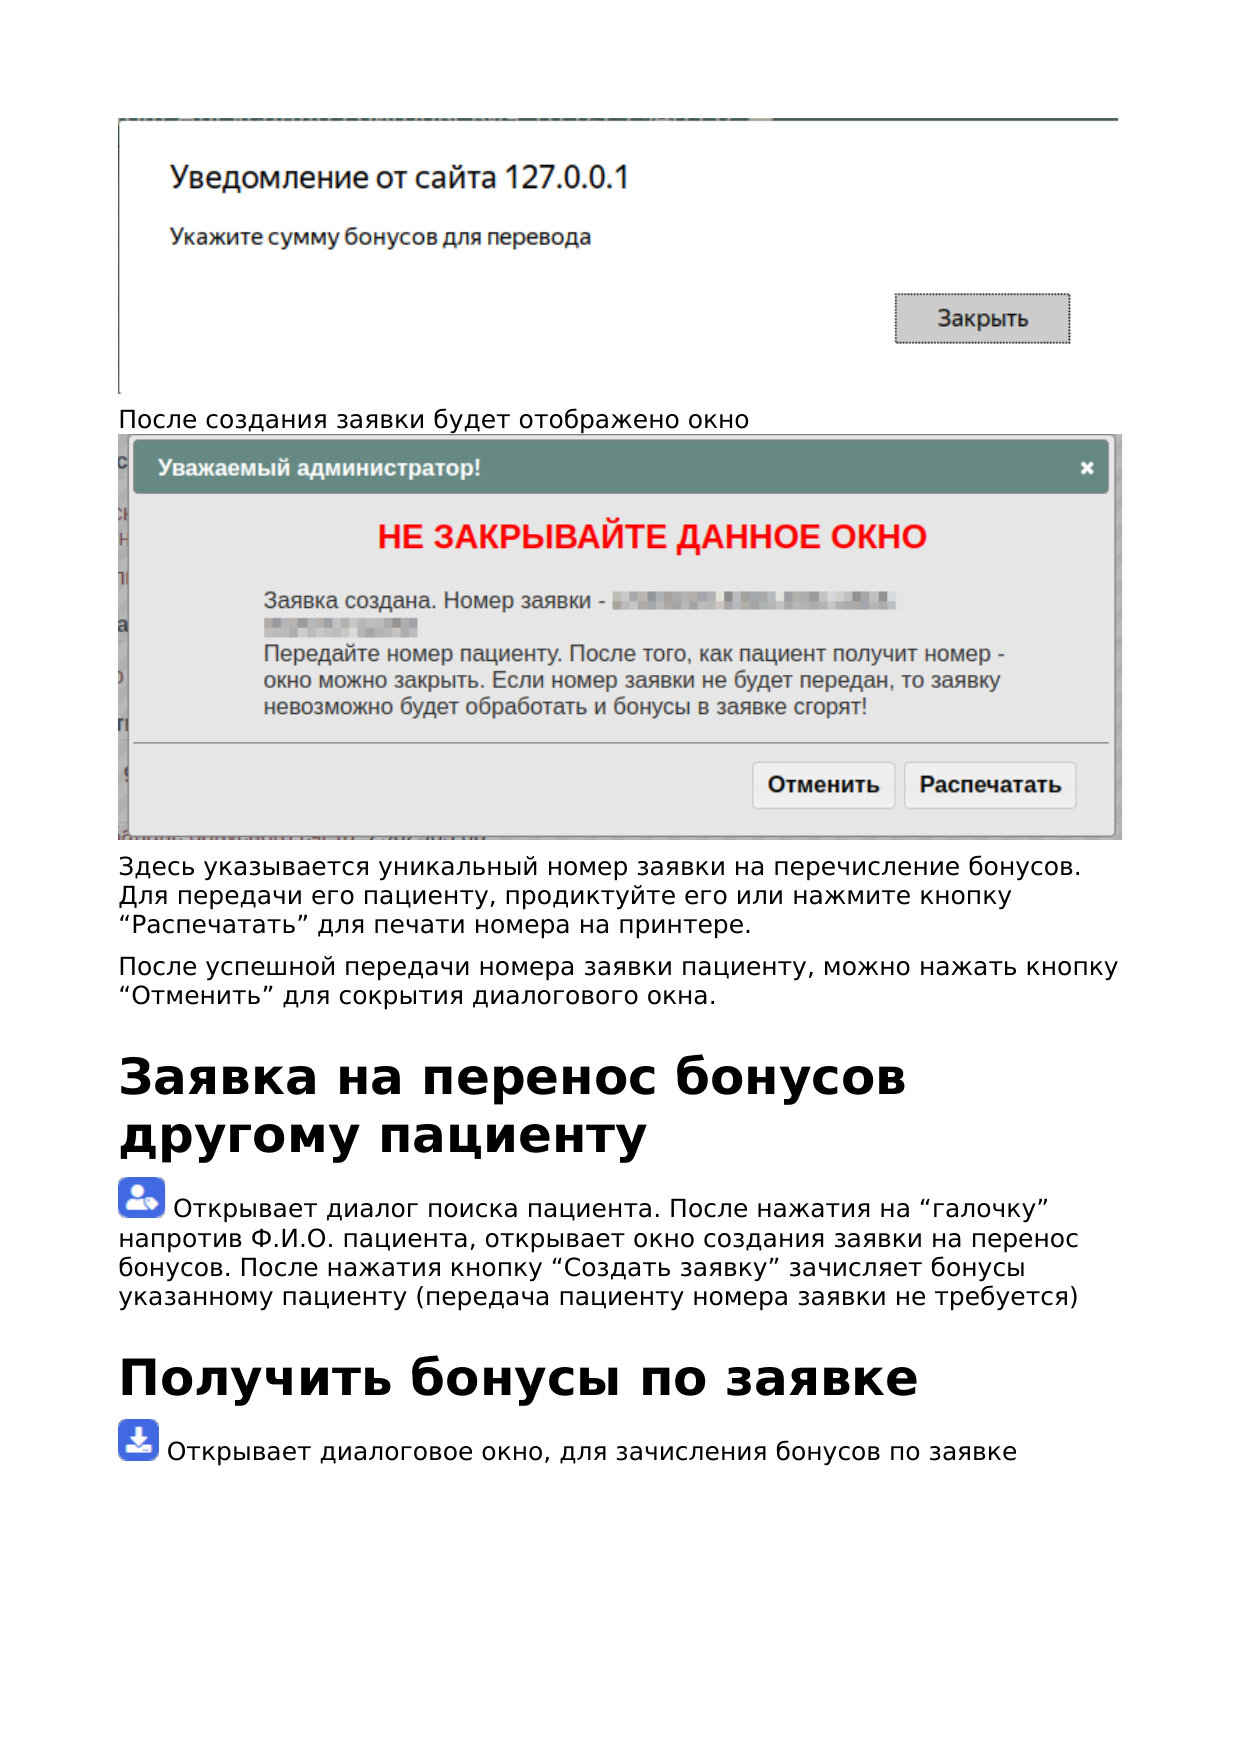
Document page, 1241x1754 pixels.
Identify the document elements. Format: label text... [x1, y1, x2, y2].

picture [118, 1419, 159, 1461]
text Открывает диалоговое окно, для зачисления бонусов по заявке [118, 1419, 1122, 1466]
text Здесь указывается уникальный номер заявки на перечисление бонусов. Для передачи его пациенту, продиктуйте его или нажмите кнопку “Распечатать” для печати номера на принтере. [118, 852, 1122, 940]
picture [118, 434, 1123, 840]
subtitle Получить бонусы по заявке [118, 1349, 1122, 1407]
text После создания заявки будет отображено окно [118, 406, 1122, 434]
picture [118, 1177, 166, 1218]
text После успешной передачи номера заявки пациенту, можно нажать кнопку “Отменить” для сокрытия диалогового окна. [118, 952, 1122, 1011]
subtitle Заявка на перенос бонусов другому пациенту [118, 1048, 1122, 1165]
text Открывает диалог поиска пациента. После нажатия на “галочку” напротив Ф.И.О. пациента, открывает окно создания заявки на перенос бонусов. После нажатия кнопку “Создать заявку” зачисляет бонусы указанному пациенту (передача пациенту номера заявки не требуется) [118, 1177, 1122, 1311]
picture [118, 118, 1119, 394]
